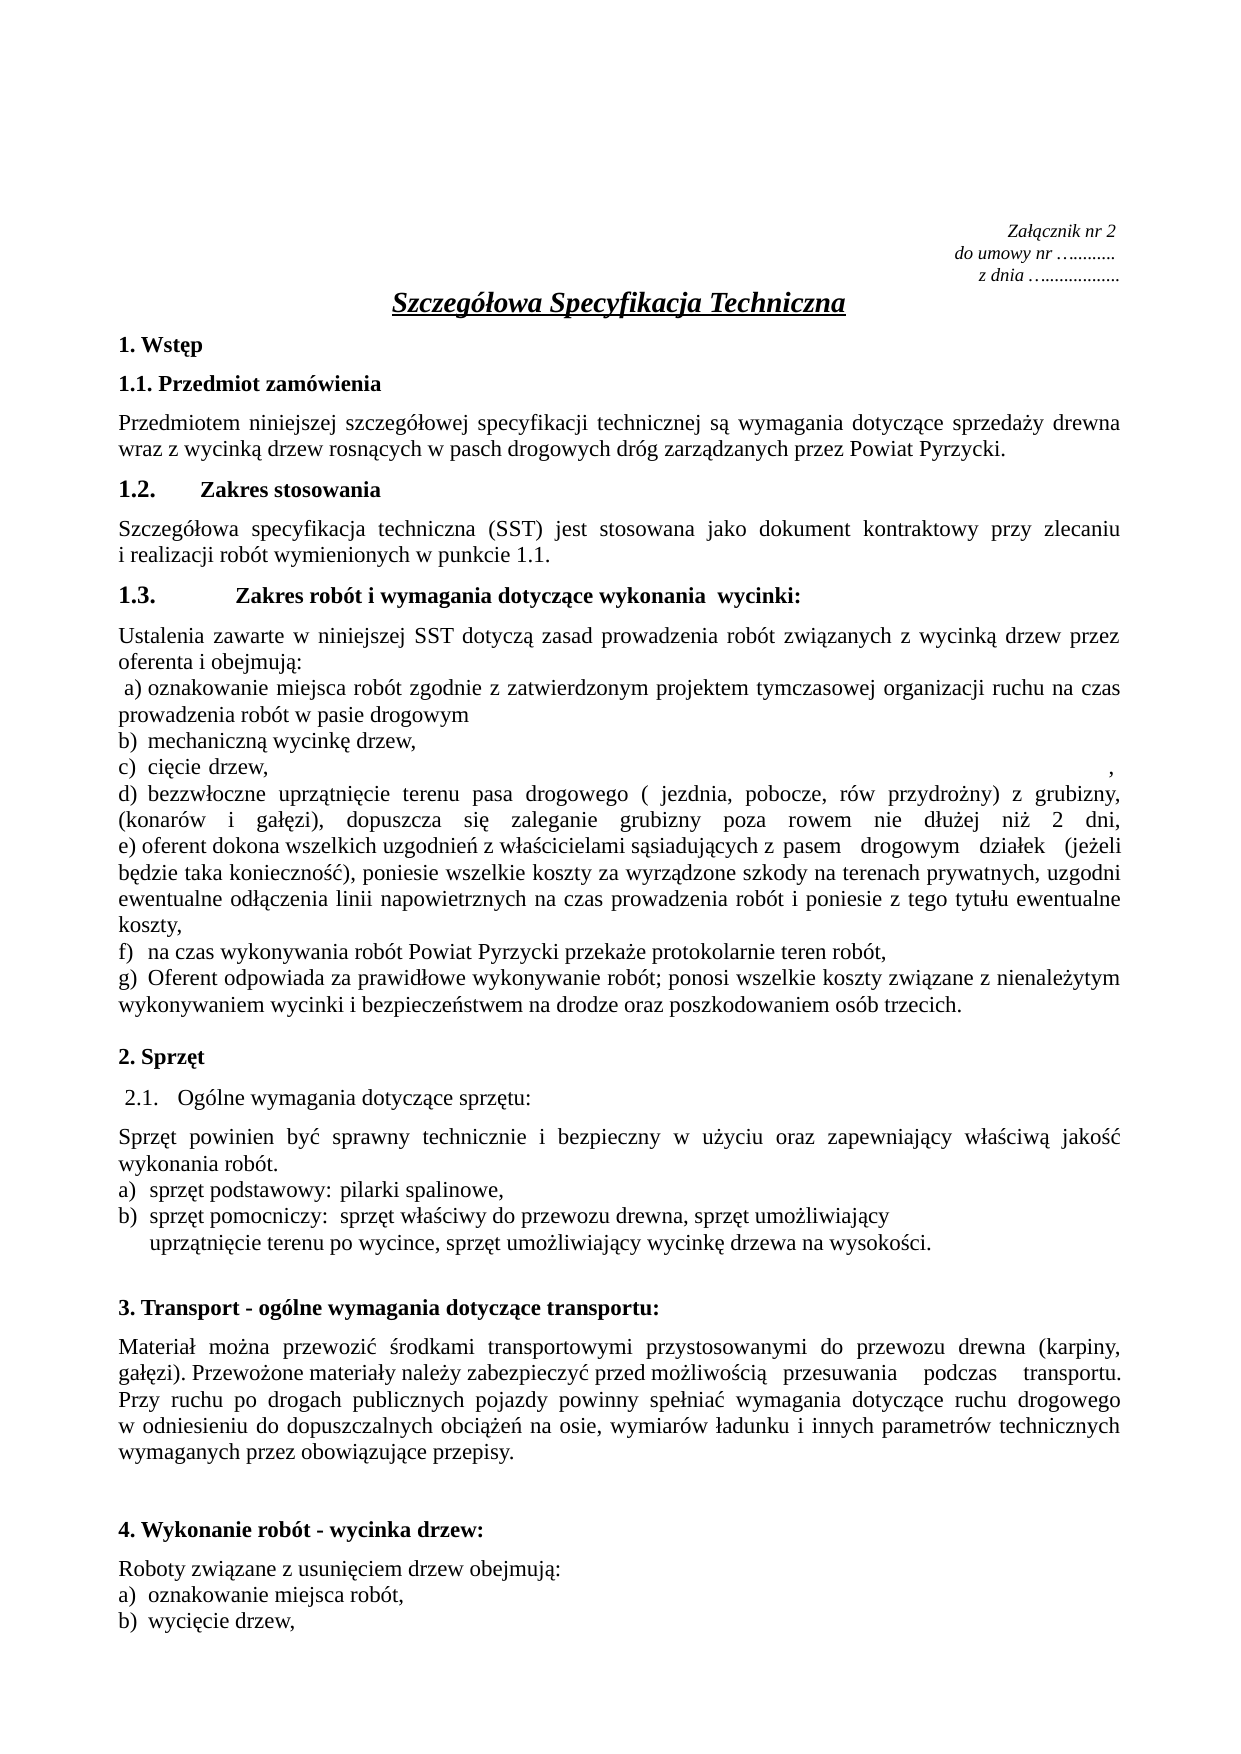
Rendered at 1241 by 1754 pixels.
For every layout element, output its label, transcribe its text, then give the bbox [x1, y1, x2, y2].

text f) na czas wykonywania robót Powiat Pyrzycki przekaże protokolarnie teren robót, [118, 938, 1122, 964]
text 2.1. Ogólne wymagania dotyczące sprzętu: [118, 1082, 1122, 1111]
text 2. Sprzęt [118, 1043, 1122, 1070]
text do umowy nr …......... [118, 242, 1122, 263]
text z dnia …................ [118, 263, 1122, 285]
text 1.1. Przedmiot zamówienia [118, 370, 1122, 396]
list Zakres stosowania [118, 474, 1122, 503]
text Przedmiotem niniejszej szczegółowej specyfikacji technicznej są wymagania dotyczące sprzedaży drewna wraz z wycinką drzew rosnących w pasch drogowych dróg zarządzanych przez Powiat Pyrzycki. [118, 409, 1122, 461]
text Załącznik nr 2 [118, 220, 1122, 242]
text Szczegółowa specyfikacja techniczna (SST) jest stosowana jako dokument kontraktowy przy zlecaniu i realizacji robót wymienionych w punkcie 1.1. [118, 515, 1122, 568]
text a) sprzęt podstawowy: pilarki spalinowe, b) sprzęt pomocniczy: sprzęt właściwy do przewozu drewna, sprzęt umożliwiający uprzątnięcie terenu po wycince, sprzęt umożliwiający wycinkę drzewa na wysokości. [118, 1176, 1122, 1255]
text c) cięcie drzew, , d) bezzwłoczne uprzątnięcie terenu pasa drogowego ( jezdnia, pobocze, rów przydrożny) z grubizny, (konarów i gałęzi), dopuszcza się zaleganie grubizny poza rowem nie dłużej niż 2 dni, e) oferent dokona wszelkich uzgodnień z właścicielami sąsiadujących z pasem drogowym działek (jeżeli będzie taka konieczność), poniesie wszelkie koszty za wyrządzone szkody na terenach prywatnych, uzgodni ewentualne odłączenia linii napowietrznych na czas prowadzenia robót i poniesie z tego tytułu ewentualne koszty, [118, 753, 1122, 938]
text g) Oferent odpowiada za prawidłowe wykonywanie robót; ponosi wszelkie koszty związane z nienależytym wykonywaniem wycinki i bezpieczeństwem na drodze oraz poszkodowaniem osób trzecich. [118, 964, 1122, 1017]
text Ustalenia zawarte w niniejszej SST dotyczą zasad prowadzenia robót związanych z wycinką drzew przez oferenta i obejmują: [118, 622, 1122, 674]
text b) mechaniczną wycinkę drzew, [118, 727, 1122, 753]
text a) oznakowanie miejsca robót zgodnie z zatwierdzonym projektem tymczasowej organizacji ruchu na czas prowadzenia robót w pasie drogowym [118, 674, 1122, 727]
text a) oznakowanie miejsca robót, [118, 1581, 1122, 1608]
list Zakres robót i wymagania dotyczące wykonania wycinki: [118, 580, 1122, 609]
text 3. Transport - ogólne wymagania dotyczące transportu: [118, 1294, 1122, 1320]
text Materiał można przewozić środkami transportowymi przystosowanymi do przewozu drewna (karpiny, gałęzi). Przewożone materiały należy zabezpieczyć przed możliwością przesuwania podczas transportu. Przy ruchu po drogach publicznych pojazdy powinny spełniać wymagania dotyczące ruchu drogowego w odniesieniu do dopuszczalnych obciążeń na osie, wymiarów ładunku i innych parametrów technicznych wymaganych przez obowiązujące przepisy. [118, 1333, 1122, 1465]
text 1. Wstęp [118, 331, 1122, 357]
text Roboty związane z usunięciem drzew obejmują: [118, 1555, 1122, 1581]
text Sprzęt powinien być sprawny technicznie i bezpieczny w użyciu oraz zapewniający właściwą jakość wykonania robót. [118, 1123, 1122, 1176]
text Szczegółowa Specyfikacja Techniczna [118, 285, 1122, 318]
text b) wycięcie drzew, [118, 1608, 1122, 1634]
text 4. Wykonanie robót - wycinka drzew: [118, 1516, 1122, 1542]
